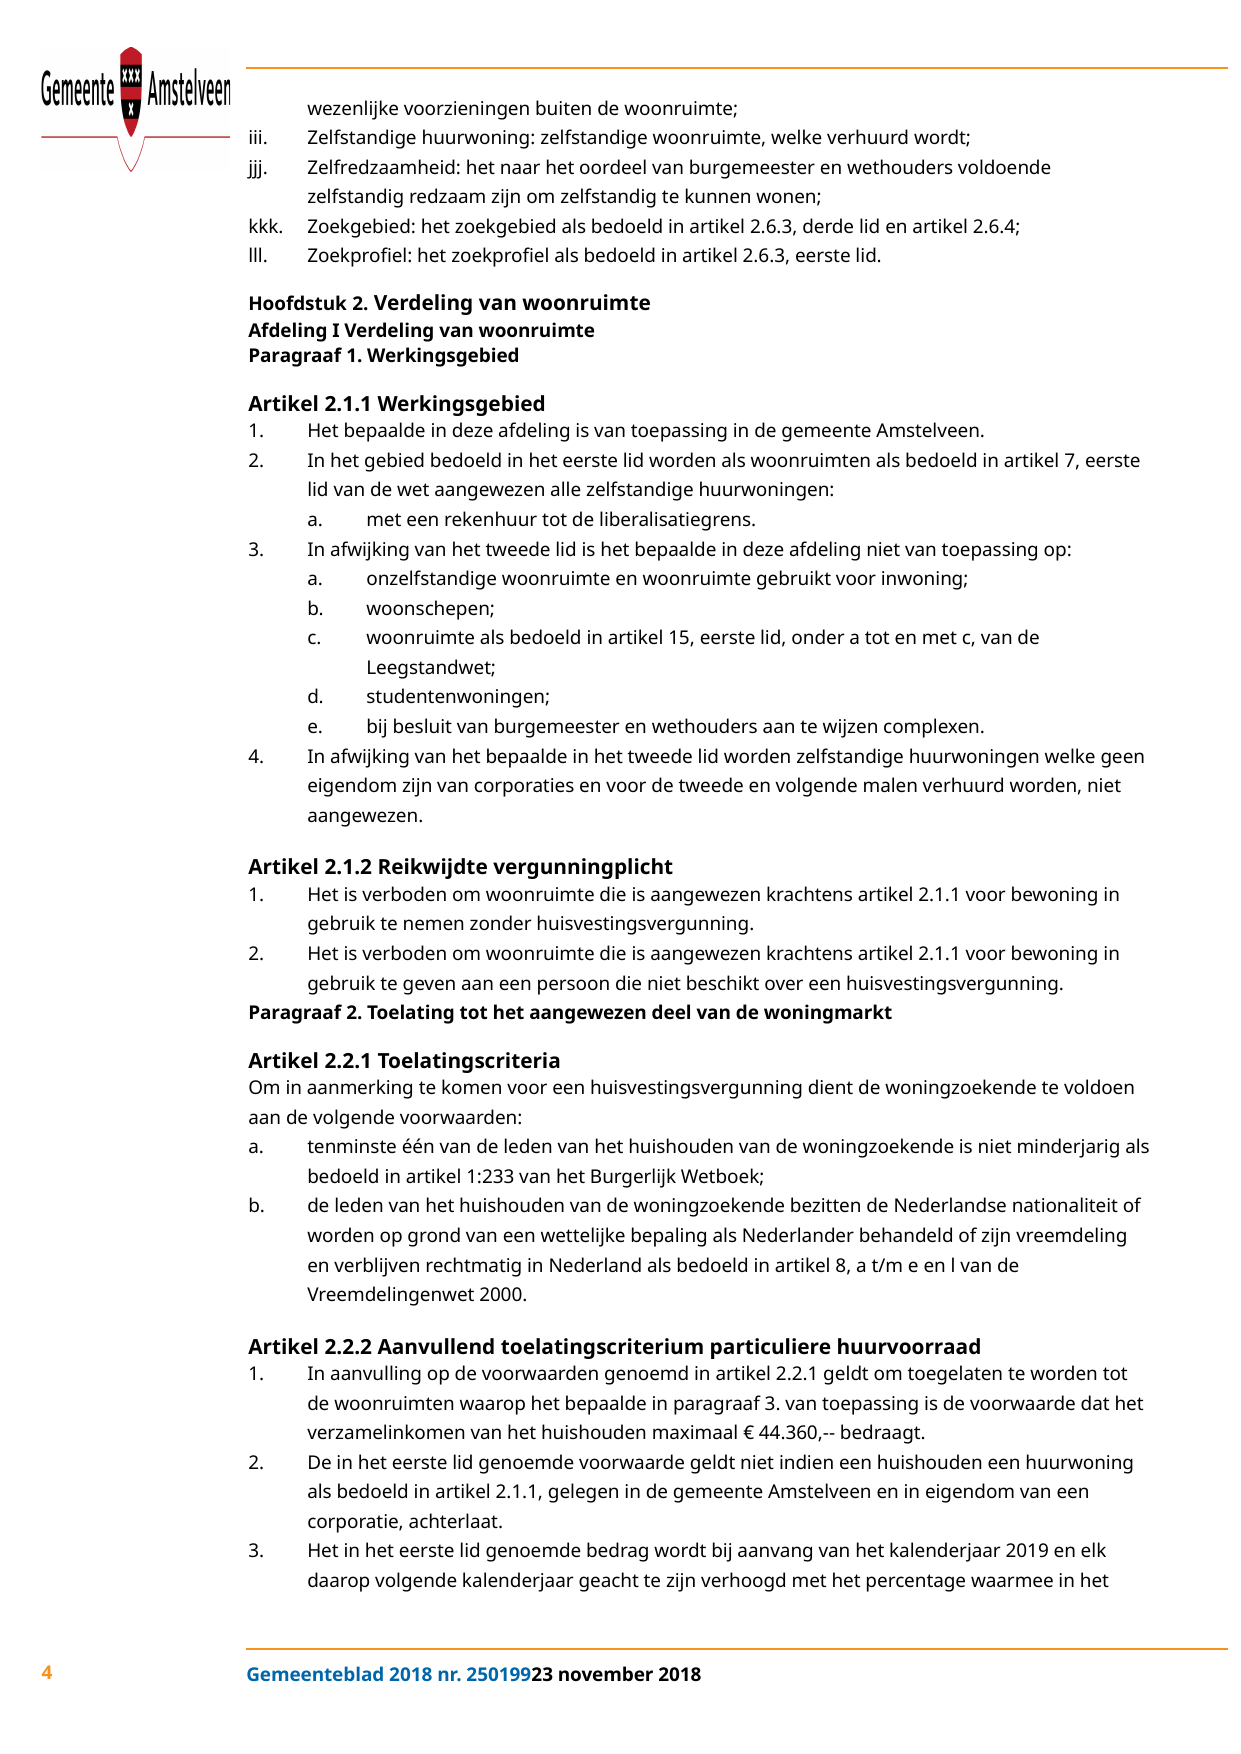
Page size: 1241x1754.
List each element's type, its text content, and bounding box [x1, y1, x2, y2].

list Het in het eerste lid genoemde bedrag wordt bij aanvang van het kalenderjaar 2019 en elk daarop volgende kalenderjaar geacht te zijn verhoogd met het percentage waarmee in het [248, 1538, 1152, 1593]
list studentenwoningen; [307, 684, 1152, 709]
list tenminste één van de leden van het huishouden van de woningzoekende is niet minderjarig als bedoeld in artikel 1:233 van het Burgerlijk Wetboek; [248, 1133, 1152, 1189]
list woonruimte als bedoeld in artikel 15, eerste lid, onder a tot en met c, van de Leegstandwet; [307, 624, 1152, 680]
list wezenlijke voorzieningen buiten de woonruimte; [248, 95, 1152, 121]
list Zoekprofiel: het zoekprofiel als bedoeld in artikel 2.6.3, eerste lid. [248, 243, 1152, 268]
list In het gebied bedoeld in het eerste lid worden als woonruimten als bedoeld in artikel 7, eerste lid van de wet aangewezen alle zelfstandige huurwoningen: [248, 447, 1152, 502]
picture [41, 47, 231, 172]
list met een rekenhuur tot de liberalisatiegrens. [307, 506, 1152, 532]
list bij besluit van burgemeester en wethouders aan te wijzen complexen. [307, 713, 1152, 739]
list Het is verboden om woonruimte die is aangewezen krachtens artikel 2.1.1 voor bewoning in gebruik te nemen zonder huisvestingsvergunning. [248, 881, 1152, 936]
list In afwijking van het tweede lid is het bepaalde in deze afdeling niet van toepassing op: [248, 536, 1152, 562]
list Het is verboden om woonruimte die is aangewezen krachtens artikel 2.1.1 voor bewoning in gebruik te geven aan een persoon die niet beschikt over een huisvestingsvergunning. [248, 940, 1152, 995]
list Zelfredzaamheid: het naar het oordeel van burgemeester en wethouders voldoende zelfstandig redzaam zijn om zelfstandig te kunnen wonen; [248, 154, 1152, 209]
text Hoofdstuk 2. Verdeling van woonruimte [248, 288, 1152, 317]
text Artikel 2.2.2 Aanvullend toelatingscriterium particuliere huurvoorraad [248, 1332, 1152, 1360]
list Zelfstandige huurwoning: zelfstandige woonruimte, welke verhuurd wordt; [248, 124, 1152, 150]
text Afdeling I Verdeling van woonruimte [248, 317, 1152, 342]
list Het bepaalde in deze afdeling is van toepassing in de gemeente Amstelveen. [248, 417, 1152, 443]
list de leden van het huishouden van de woningzoekende bezitten de Nederlandse nationaliteit of worden op grond van een wettelijke bepaling als Nederlander behandeld of zijn vreemdeling en verblijven rechtmatig in Nederland als bedoeld in artikel 8, a t/m e en l van de Vreemdelingenwet 2000. [248, 1193, 1152, 1307]
list In aanvulling op de voorwaarden genoemd in artikel 2.2.1 geldt om toegelaten te worden tot de woonruimten waarop het bepaalde in paragraaf 3. van toepassing is de voorwaarde dat het verzamelinkomen van het huishouden maximaal € 44.360,-- bedraagt. [248, 1360, 1152, 1445]
text Artikel 2.1.2 Reikwijdte vergunningplicht [248, 852, 1152, 881]
list woonschepen; [307, 595, 1152, 621]
text Om in aanmerking te komen voor een huisvestingsvergunning dient de woningzoekende te voldoen aan de volgende voorwaarden: [248, 1074, 1152, 1129]
list Zoekgebied: het zoekgebied als bedoeld in artikel 2.6.3, derde lid en artikel 2.6.4; [248, 213, 1152, 239]
list De in het eerste lid genoemde voorwaarde geldt niet indien een huishouden een huurwoning als bedoeld in artikel 2.1.1, gelegen in de gemeente Amstelveen en in eigendom van een corporatie, achterlaat. [248, 1449, 1152, 1534]
text Paragraaf 2. Toelating tot het aangewezen deel van de woningmarkt [248, 999, 1152, 1025]
text Artikel 2.1.1 Werkingsgebied [248, 389, 1152, 417]
list In afwijking van het bepaalde in het tweede lid worden zelfstandige huurwoningen welke geen eigendom zijn van corporaties en voor de tweede en volgende malen verhuurd worden, niet aangewezen. [248, 743, 1152, 828]
list onzelfstandige woonruimte en woonruimte gebruikt voor inwoning; [307, 565, 1152, 591]
text Paragraaf 1. Werkingsgebied [248, 342, 1152, 368]
text Artikel 2.2.1 Toelatingscriteria [248, 1046, 1152, 1074]
